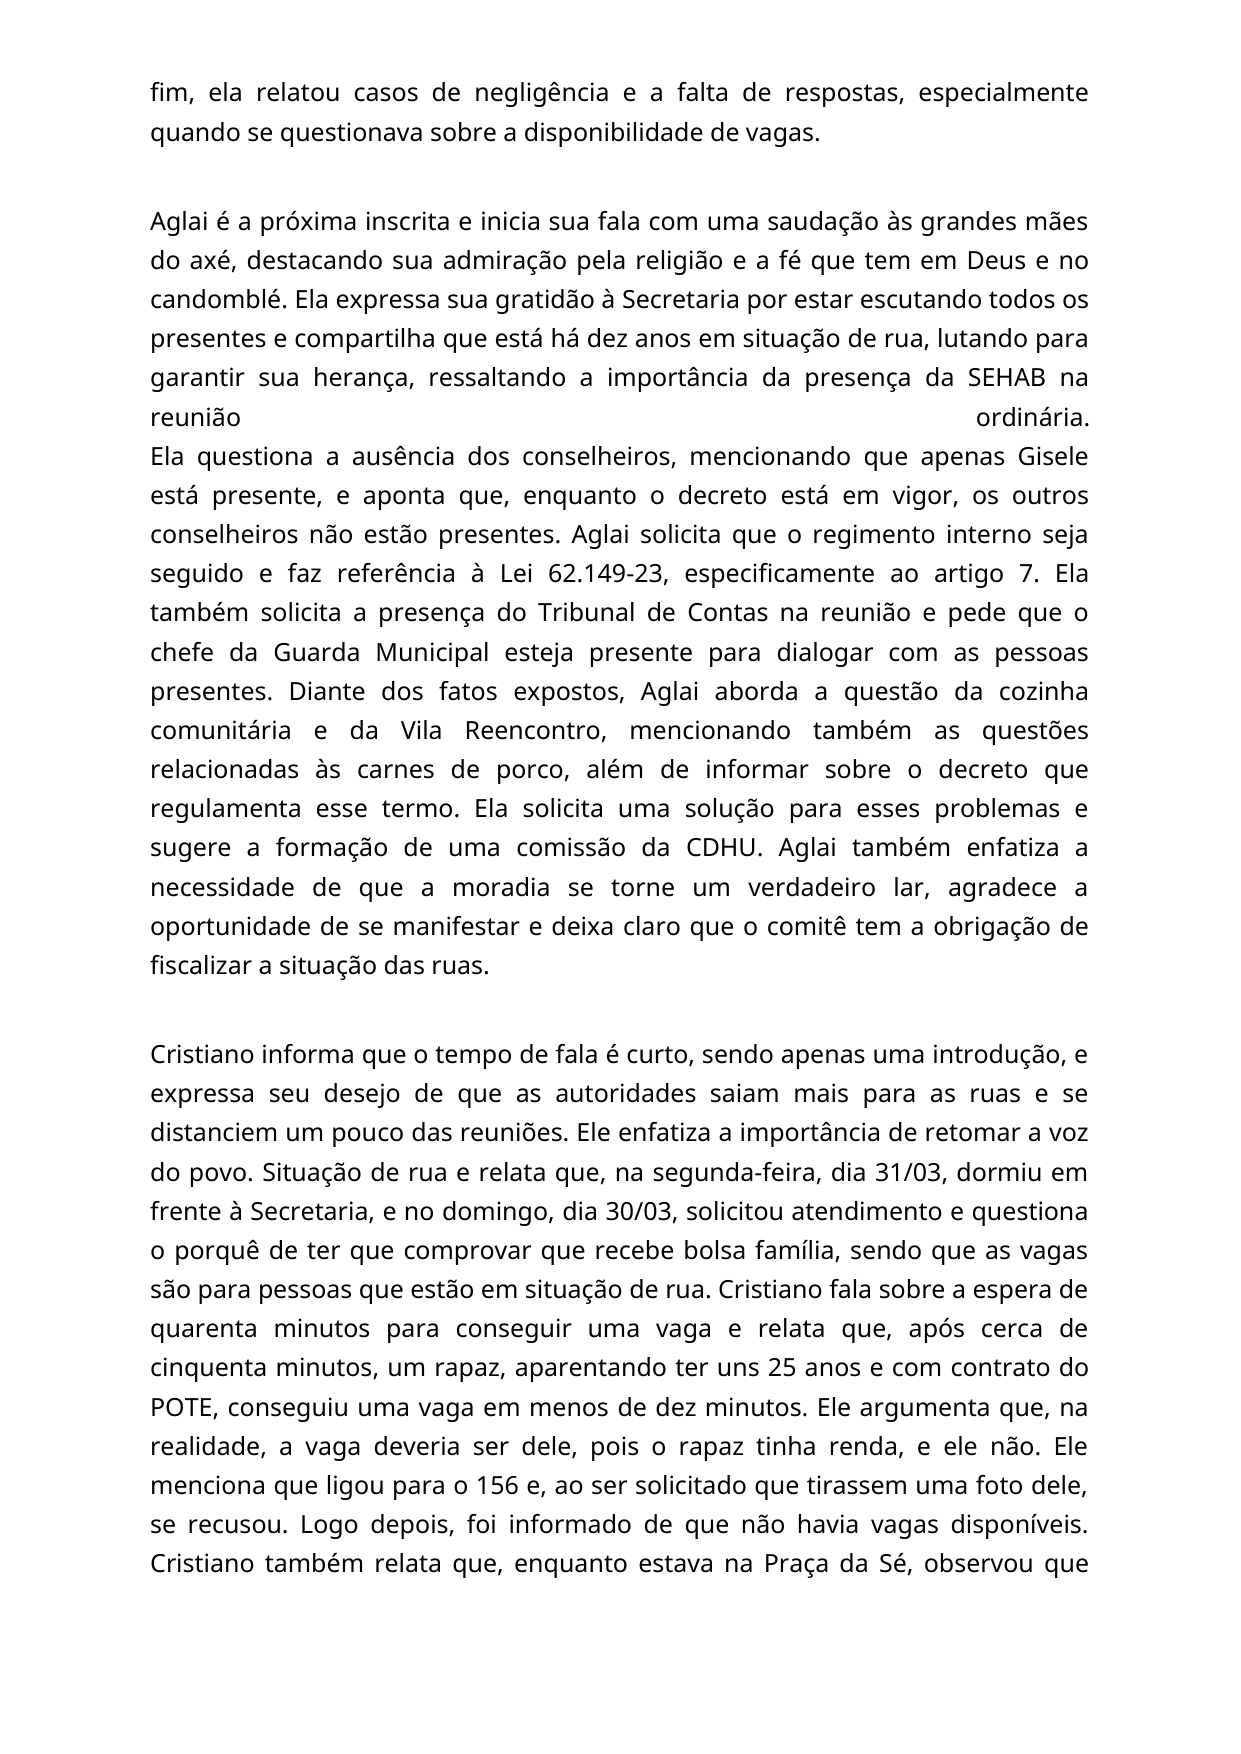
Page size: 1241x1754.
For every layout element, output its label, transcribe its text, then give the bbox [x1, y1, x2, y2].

text Aglai é a próxima inscrita e inicia sua fala com uma saudação às grandes mães do axé, destacando sua admiração pela religião e a fé que tem em Deus e no candomblé. Ela expressa sua gratidão à Secretaria por estar escutando todos os presentes e compartilha que está há dez anos em situação de rua, lutando para garantir sua herança, ressaltando a importância da presença da SEHAB na reunião ordinária. Ela questiona a ausência dos conselheiros, mencionando que apenas Gisele está presente, e aponta que, enquanto o decreto está em vigor, os outros conselheiros não estão presentes. Aglai solicita que o regimento interno seja seguido e faz referência à Lei 62.149-23, especificamente ao artigo 7. Ela também solicita a presença do Tribunal de Contas na reunião e pede que o chefe da Guarda Municipal esteja presente para dialogar com as pessoas presentes. Diante dos fatos expostos, Aglai aborda a questão da cozinha comunitária e da Vila Reencontro, mencionando também as questões relacionadas às carnes de porco, além de informar sobre o decreto que regulamenta esse termo. Ela solicita uma solução para esses problemas e sugere a formação de uma comissão da CDHU. Aglai também enfatiza a necessidade de que a moradia se torne um verdadeiro lar, agradece a oportunidade de se manifestar e deixa claro que o comitê tem a obrigação de fiscalizar a situação das ruas. [150, 203, 1090, 982]
text fim, ela relatou casos de negligência e a falta de respostas, especialmente quando se questionava sobre a disponibilidade de vagas. [150, 75, 1090, 148]
text Cristiano informa que o tempo de fala é curto, sendo apenas uma introdução, e expressa seu desejo de que as autoridades saiam mais para as ruas e se distanciem um pouco das reuniões. Ele enfatiza a importância de retomar a voz do povo. Situação de rua e relata que, na segunda-feira, dia 31/03, dormiu em frente à Secretaria, e no domingo, dia 30/03, solicitou atendimento e questiona o porquê de ter que comprovar que recebe bolsa família, sendo que as vagas são para pessoas que estão em situação de rua. Cristiano fala sobre a espera de quarenta minutos para conseguir uma vaga e relata que, após cerca de cinquenta minutos, um rapaz, aparentando ter uns 25 anos e com contrato do POTE, conseguiu uma vaga em menos de dez minutos. Ele argumenta que, na realidade, a vaga deveria ser dele, pois o rapaz tinha renda, e ele não. Ele menciona que ligou para o 156 e, ao ser solicitado que tirassem uma foto dele, se recusou. Logo depois, foi informado de que não havia vagas disponíveis. Cristiano também relata que, enquanto estava na Praça da Sé, observou que [150, 1037, 1090, 1580]
